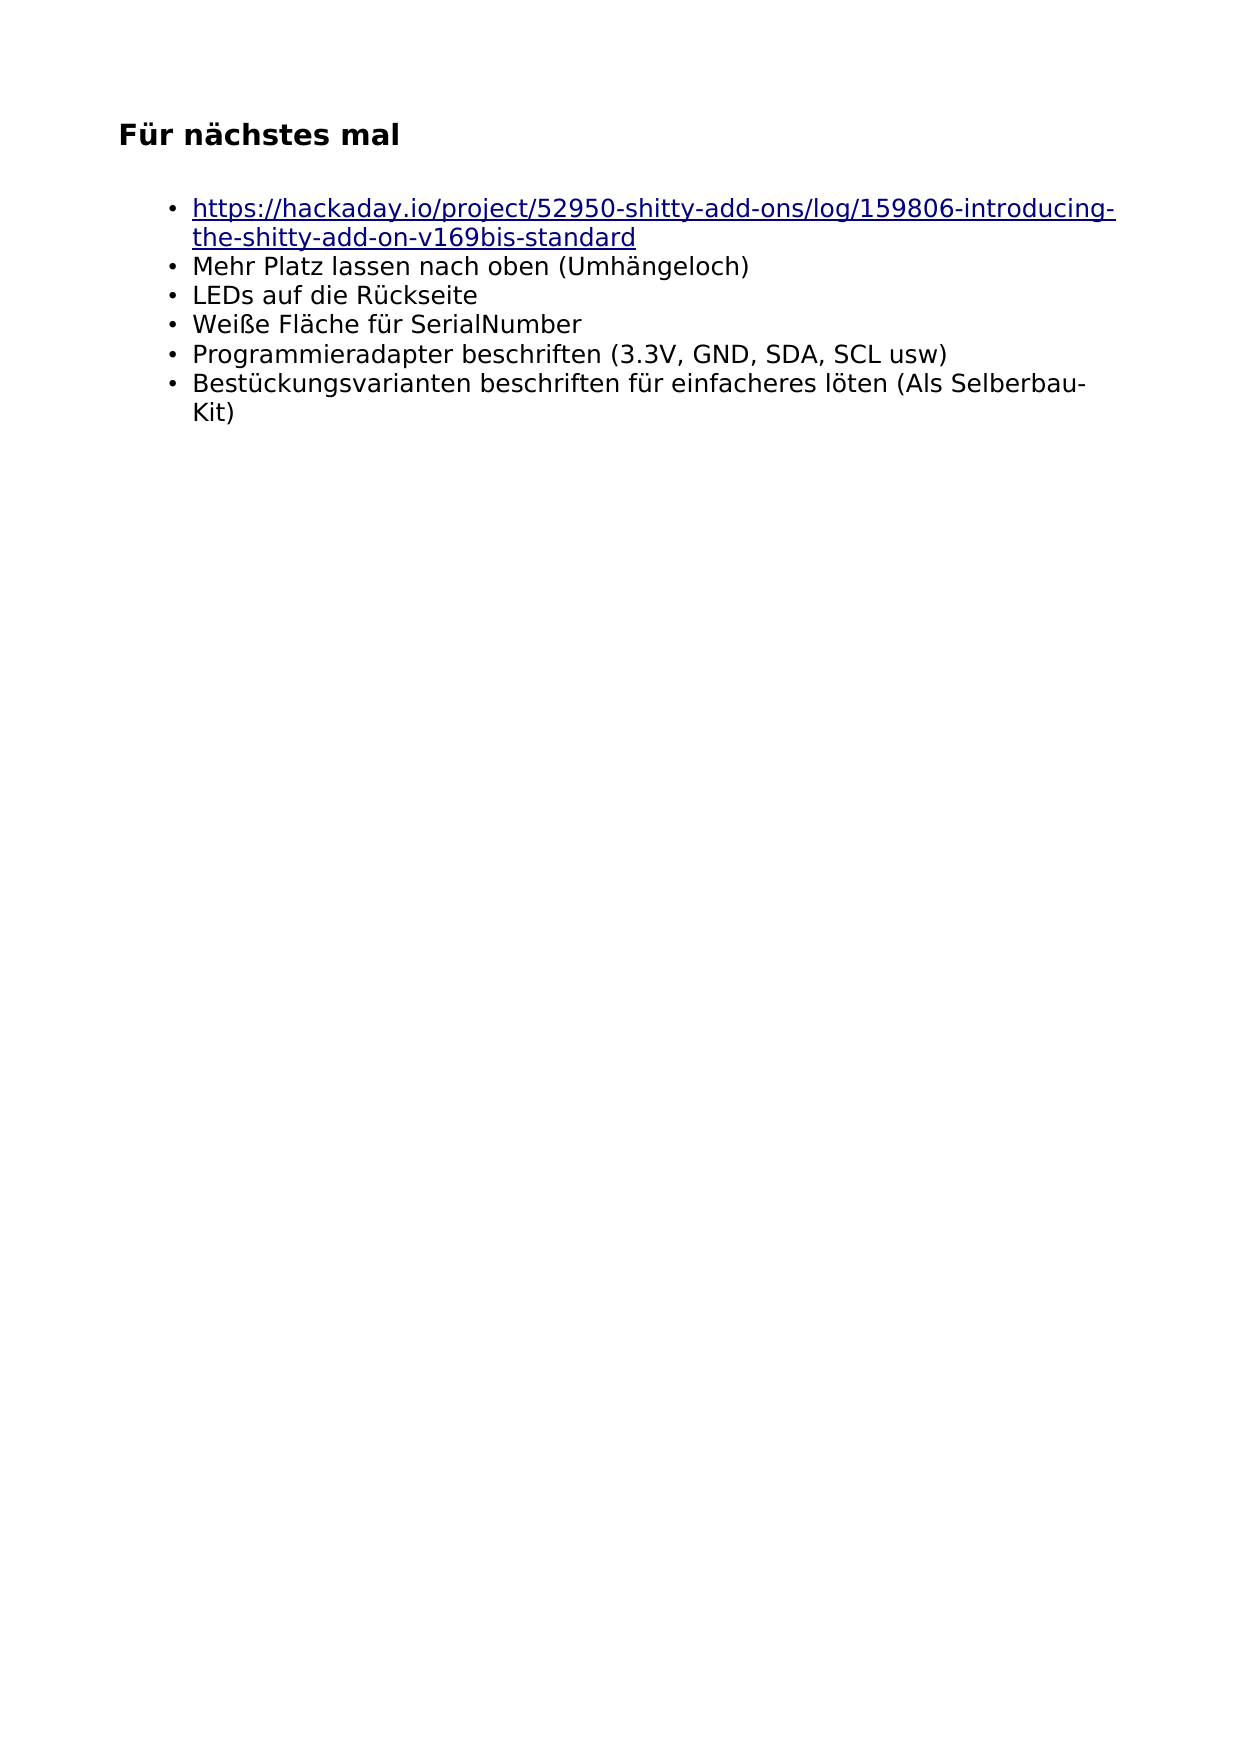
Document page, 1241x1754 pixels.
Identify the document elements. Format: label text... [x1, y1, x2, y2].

list Weiße Fläche für SerialNumber [177, 311, 1122, 340]
list Bestückungsvarianten beschriften für einfacheres löten (Als Selberbau-Kit) [177, 369, 1122, 427]
list LEDs auf die Rückseite [177, 282, 1122, 311]
list Programmieradapter beschriften (3.3V, GND, SDA, SCL usw) [177, 340, 1122, 369]
subtitle Für nächstes mal [118, 118, 1122, 152]
list Mehr Platz lassen nach oben (Umhängeloch) [177, 252, 1122, 282]
list https://hackaday.io/project/52950-shitty-add-ons/log/159806-introducing-the-shitty-add-on-v169bis-standard [177, 194, 1122, 252]
